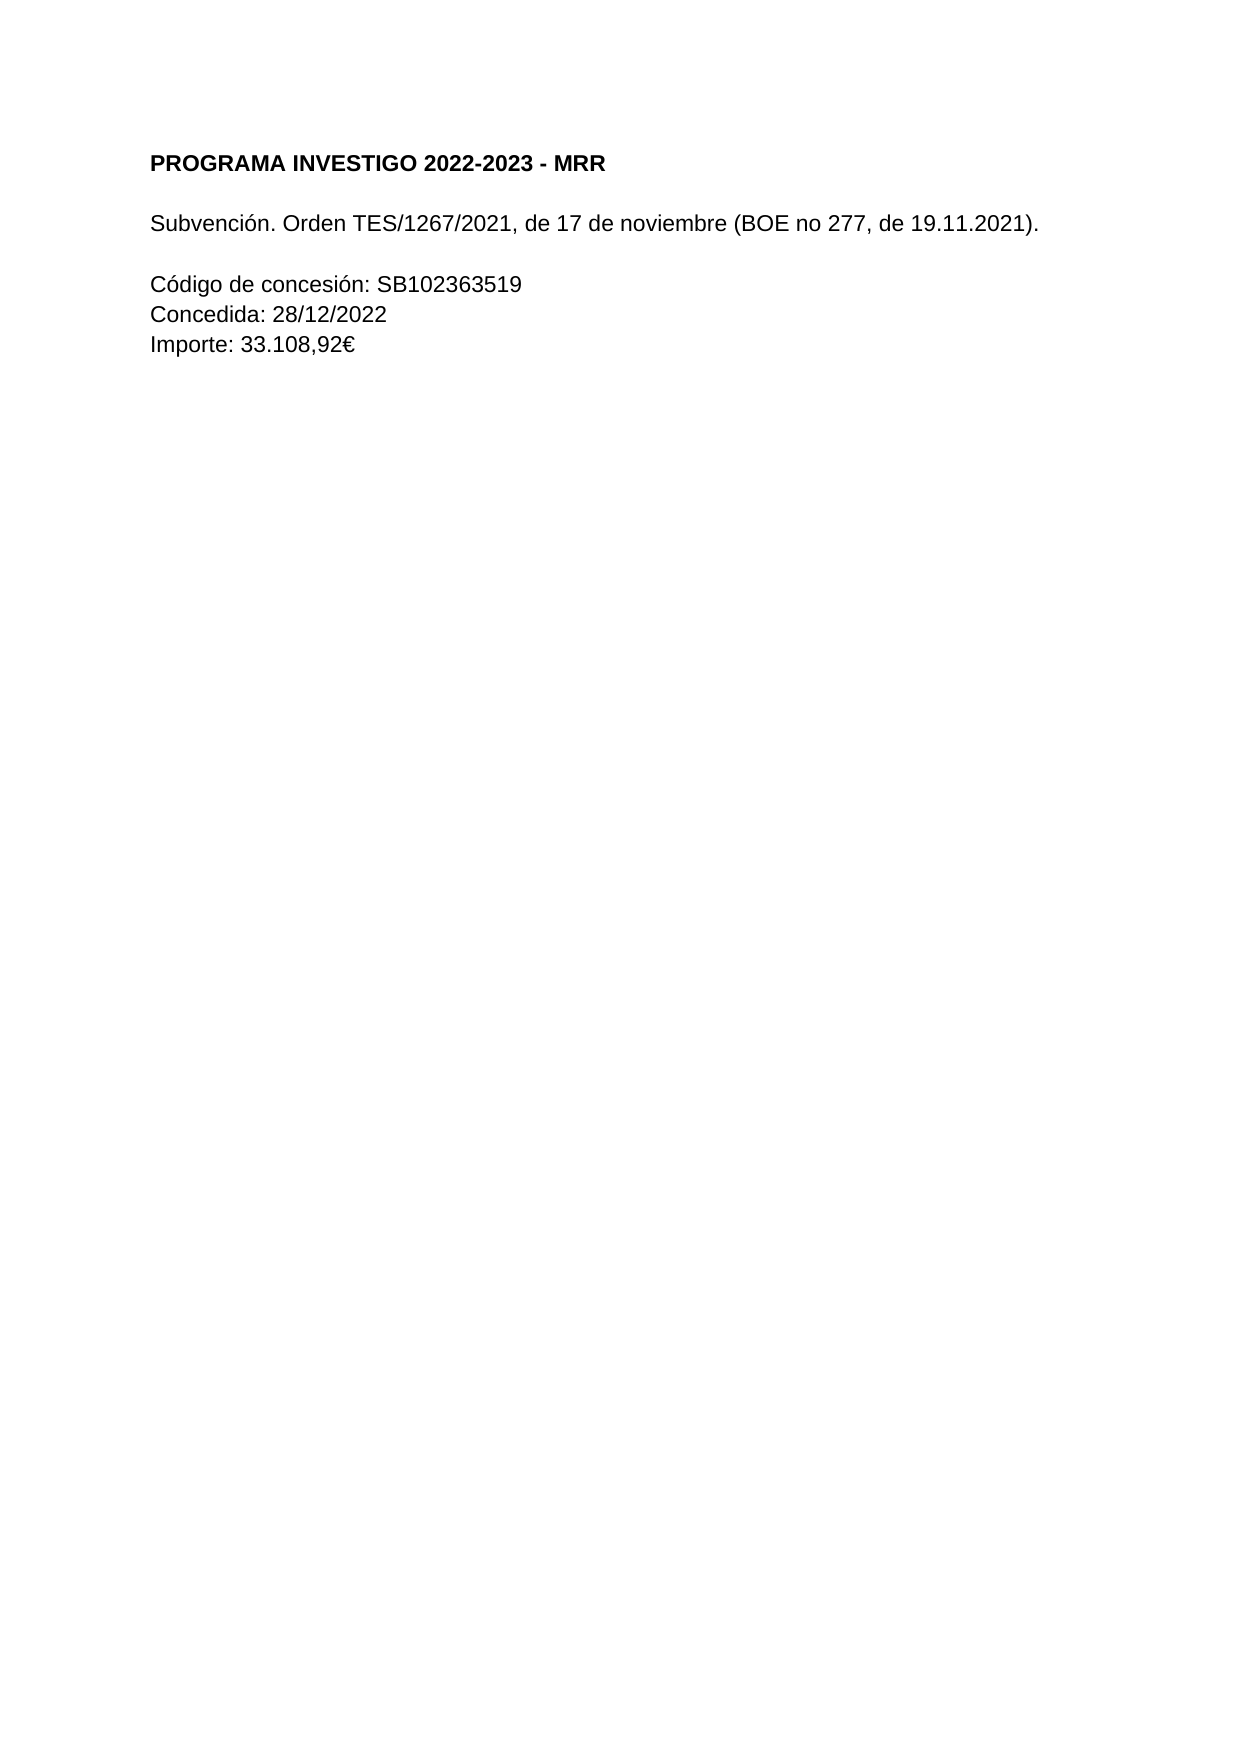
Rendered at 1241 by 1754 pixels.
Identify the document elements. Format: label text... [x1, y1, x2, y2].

text Subvención. Orden TES/1267/2021, de 17 de noviembre (BOE no 277, de 19.11.2021). [150, 210, 1090, 237]
text Importe: 33.108,92€ [150, 331, 1090, 358]
text Código de concesión: SB102363519 [150, 271, 1090, 297]
text PROGRAMA INVESTIGO 2022-2023 - MRR [150, 150, 1090, 176]
text Concedida: 28/12/2022 [150, 301, 1090, 327]
